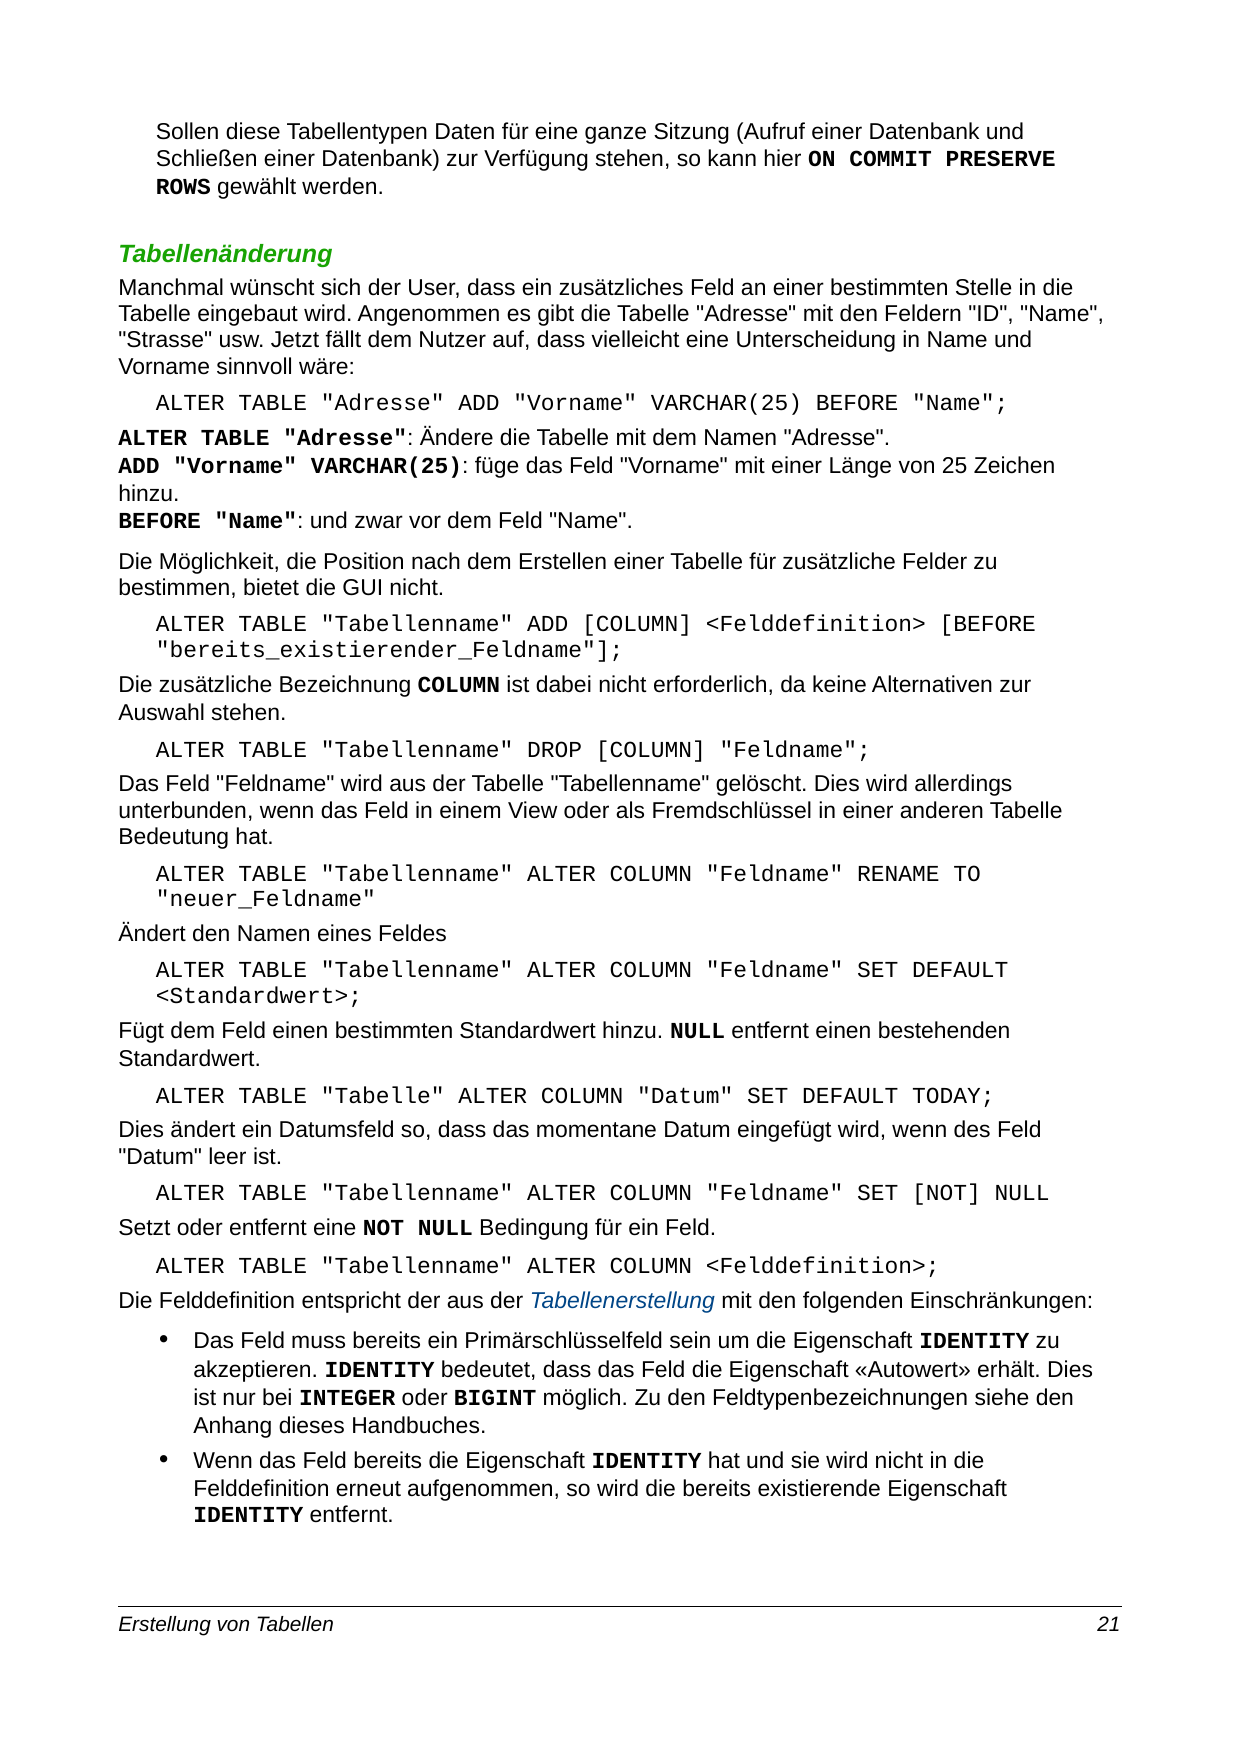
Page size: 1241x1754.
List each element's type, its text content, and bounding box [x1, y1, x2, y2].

text ALTER TABLE "Tabellenname" ALTER COLUMN <Felddefinition>; [156, 1254, 1122, 1281]
text ALTER TABLE "Tabellenname" ALTER COLUMN "Feldname" RENAME TO "neuer_Feldname" [156, 862, 1122, 914]
text ALTER TABLE "Tabellenname" DROP [COLUMN] "Feldname"; [156, 738, 1122, 764]
text Die zusätzliche Bezeichnung COLUMN ist dabei nicht erforderlich, da keine Alternativen zur Auswahl stehen. [118, 671, 1122, 726]
text ALTER TABLE "Adresse": Ändere die Tabelle mit dem Namen "Adresse". ADD "Vorname" VARCHAR(25): füge das Feld "Vorname" mit einer Länge von 25 Zeichen hinzu. BEFORE "Name": und zwar vor dem Feld "Name". [118, 424, 1122, 535]
text ALTER TABLE "Tabellenname" ALTER COLUMN "Feldname" SET DEFAULT <Standardwert>; [156, 959, 1122, 1011]
text Setzt oder entfernt eine NOT NULL Bedingung für ein Feld. [118, 1214, 1122, 1242]
text Fügt dem Feld einen bestimmten Standardwert hinzu. NULL entfernt einen bestehenden Standardwert. [118, 1017, 1122, 1072]
text Ändert den Namen eines Feldes [118, 920, 1122, 946]
list Wenn das Feld bereits die Eigenschaft IDENTITY hat und sie wird nicht in die Felddefinition erneut aufgenommen, so wird die bereits existierende Eigenschaft IDENTITY entfernt. [156, 1445, 1122, 1530]
text Dies ändert ein Datumsfeld so, dass das momentane Datum eingefügt wird, wenn des Feld "Datum" leer ist. [118, 1116, 1122, 1169]
text ALTER TABLE "Tabelle" ALTER COLUMN "Datum" SET DEFAULT TODAY; [156, 1084, 1122, 1110]
text ALTER TABLE "Tabellenname" ADD [COLUMN] <Felddefinition> [BEFORE "bereits_existierender_Feldname"]; [156, 613, 1122, 665]
text Die Möglichkeit, die Position nach dem Erstellen einer Tabelle für zusätzliche Felder zu bestimmen, bietet die GUI nicht. [118, 548, 1122, 600]
list Das Feld muss bereits ein Primärschlüsselfeld sein um die Eigenschaft IDENTITY zu akzeptieren. IDENTITY bedeutet, dass das Feld die Eigenschaft «Autowert» erhält. Dies ist nur bei INTEGER oder BIGINT möglich. Zu den Feldtypenbezeichnungen siehe den Anhang dieses Handbuches. [156, 1326, 1122, 1439]
text Sollen diese Tabellentypen Daten für eine ganze Sitzung (Aufruf einer Datenbank und Schließen einer Datenbank) zur Verfügung stehen, so kann hier ON COMMIT PRESERVE ROWS gewählt werden. [156, 118, 1122, 201]
text ALTER TABLE "Adresse" ADD "Vorname" VARCHAR(25) BEFORE "Name"; [156, 392, 1122, 417]
subtitle Tabellenänderung [118, 239, 1122, 267]
text Die Felddefinition entspricht der aus der Tabellenerstellung mit den folgenden Einschränkungen: [118, 1287, 1122, 1313]
text ALTER TABLE "Tabellenname" ALTER COLUMN "Feldname" SET [NOT] NULL [156, 1182, 1122, 1207]
text Das Feld "Feldname" wird aus der Tabelle "Tabellenname" gelöscht. Dies wird allerdings unterbunden, wenn das Feld in einem View oder als Fremdschlüssel in einer anderen Tabelle Bedeutung hat. [118, 770, 1122, 849]
text Manchmal wünscht sich der User, dass ein zusätzliches Feld an einer bestimmten Stelle in die Tabelle eingebaut wird. Angenommen es gibt die Tabelle "Adresse" mit den Feldern "ID", "Name", "Strasse" usw. Jetzt fällt dem Nutzer auf, dass vielleicht eine Unterscheidung in Name und Vorname sinnvoll wäre: [118, 274, 1122, 379]
